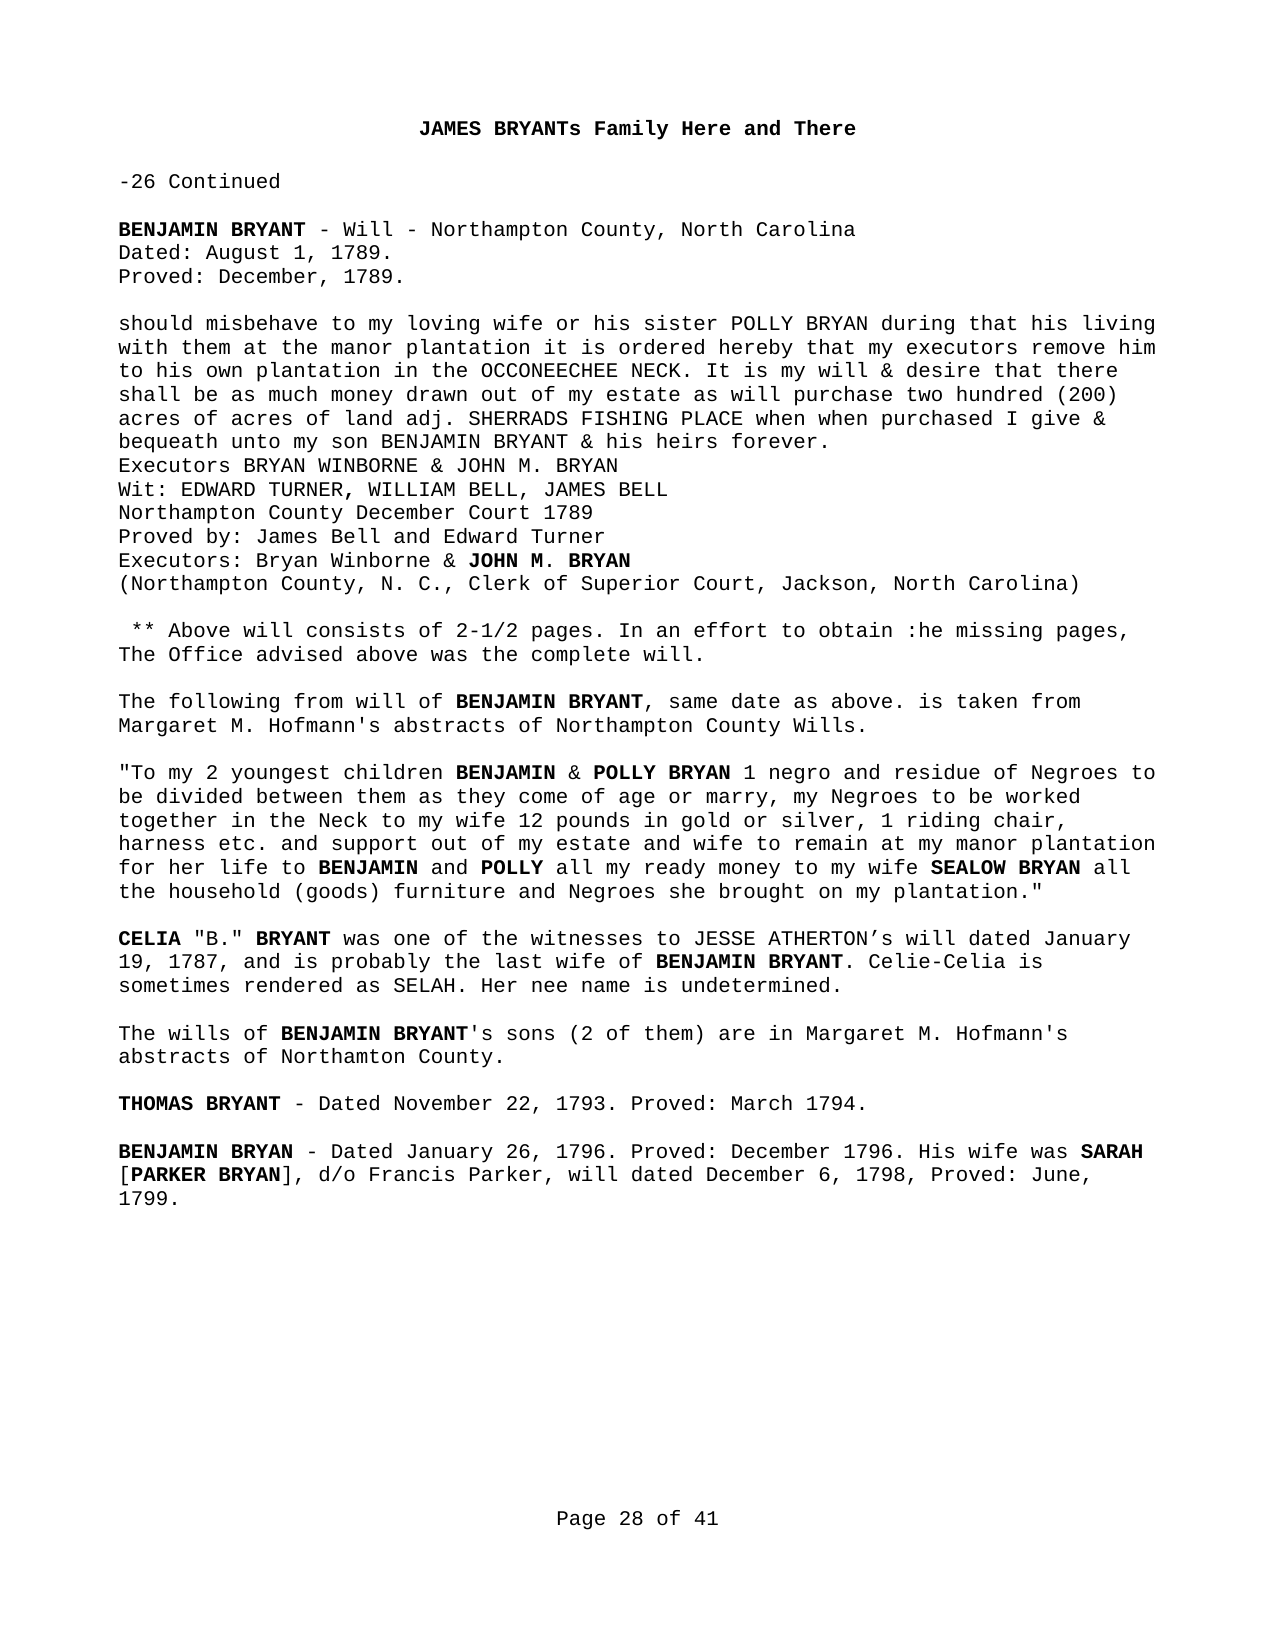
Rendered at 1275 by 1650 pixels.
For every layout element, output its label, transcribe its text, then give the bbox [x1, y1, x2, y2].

text Dated: August 1, 1789. [118, 242, 1157, 266]
text should misbehave to my loving wife or his sister POLLY BRYAN during that his living with them at the manor plantation it is ordered hereby that my executors remove him to his own plantation in the OCCONEECHEE NECK. It is my will & desire that there shall be as much money drawn out of my estate as will purchase two hundred (200) acres of acres of land adj. SHERRADS FISHING PLACE when when purchased I give & bequeath unto my son BENJAMIN BRYANT & his heirs forever. [118, 313, 1157, 455]
text Northampton County December Court 1789 [118, 502, 1157, 526]
text BENJAMIN BRYAN - Dated January 26, 1796. Proved: December 1796. His wife was SARAH [PARKER BRYAN], d/o Francis Parker, will dated December 6, 1798, Proved: June, 1799. [118, 1141, 1157, 1212]
text Wit: EDWARD TURNER, WILLIAM BELL, JAMES BELL [118, 479, 1157, 502]
text The wills of Benjamin BRYANT's sons (2 of them) are in Margaret M. Hofmann's abstracts of Northamton County. [118, 1022, 1157, 1070]
text (Northampton County, N. C., Clerk of Superior Court, Jackson, North Carolina) [118, 573, 1157, 597]
text Celia "B." BRYANT was one of the witnesses to JESSE ATHERTON’s will dated January 19, 1787, and is probably the last wife of Benjamin Bryant. Celie-Celia is sometimes rendered as SELAH. Her nee name is undetermined. [118, 928, 1157, 999]
text "To my 2 youngest children BENJAMIN & POLLY BRYAN 1 negro and residue of Negroes to be divided between them as they come of age or marry, my Negroes to be worked together in the Neck to my wife 12 pounds in gold or silver, 1 riding chair, harness etc. and support out of my estate and wife to remain at my manor plantation for her life to BENJAMIN and POLLY all my ready money to my wife SEALOW BRYAN all the household (goods) furniture and Negroes she brought on my plantation." [118, 762, 1157, 904]
text Proved: December, 1789. [118, 266, 1157, 289]
text -26 Continued [118, 171, 1157, 195]
text Executors BRYAN WINBORNE & JOHN M. BRYAN [118, 455, 1157, 479]
text BENJAMIN BRYANT - Will - Northampton County, North Carolina [118, 218, 1157, 242]
text The following from will of Benjamin BRYANT, same date as above. is taken from Margaret M. Hofmann's abstracts of Northampton County Wills. [118, 691, 1157, 739]
text Thomas Bryant - Dated November 22, 1793. Proved: March 1794. [118, 1093, 1157, 1117]
text Proved by: James Bell and Edward Turner [118, 526, 1157, 549]
text Executors: Bryan Winborne & John M. BRYAN [118, 549, 1157, 573]
text ** Above will consists of 2-1/2 pages. In an effort to obtain :he missing pages, The Office advised above was the complete will. [118, 621, 1157, 668]
